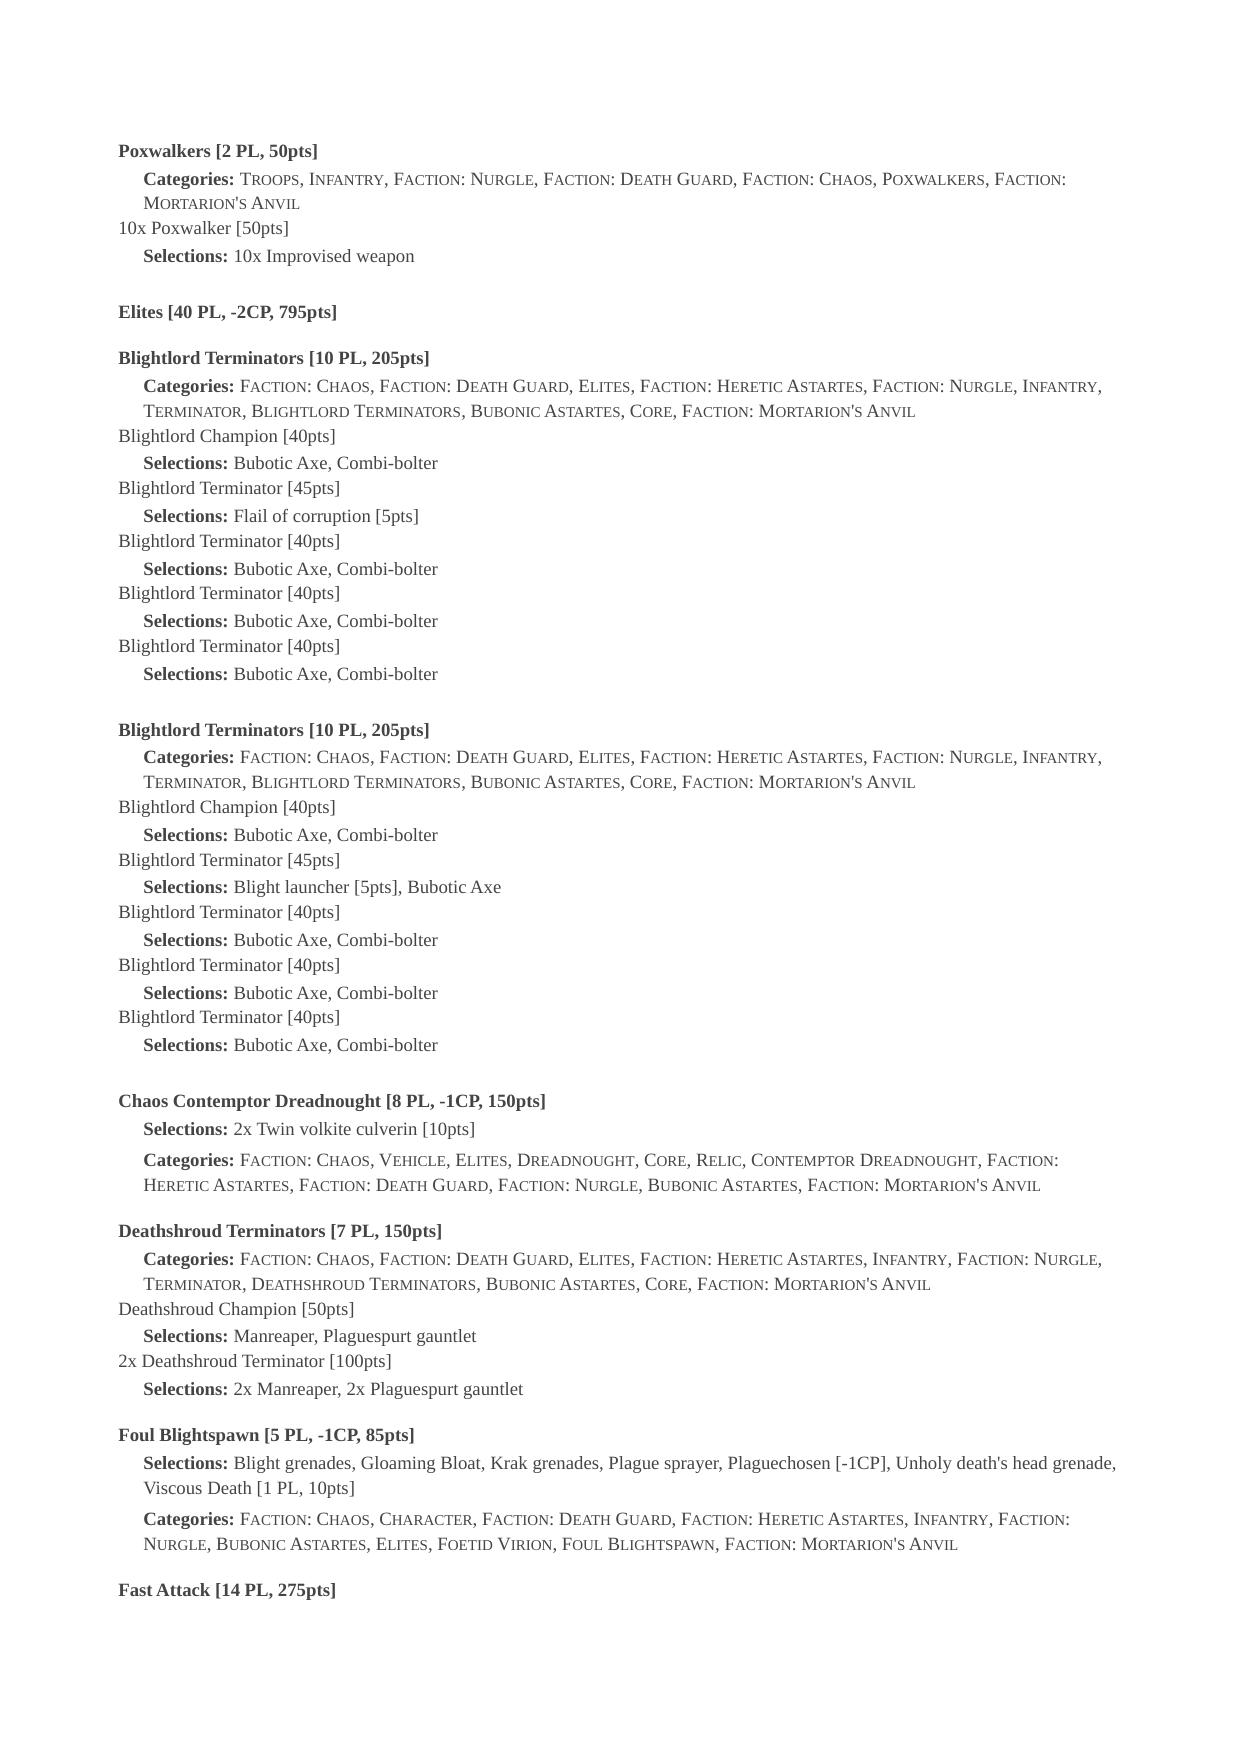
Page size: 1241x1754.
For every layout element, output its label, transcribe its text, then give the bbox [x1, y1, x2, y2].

subtitle Poxwalkers [2 PL, 50pts] [118, 140, 1122, 161]
subtitle Blightlord Terminator [40pts] [118, 1006, 1122, 1028]
subtitle Blightlord Terminators [10 PL, 205pts] [118, 718, 1122, 740]
text Selections: Bubotic Axe, Combi-bolter [143, 982, 1122, 1003]
subtitle Elites [40 PL, -2CP, 795pts] [118, 301, 1122, 322]
subtitle Blightlord Terminator [40pts] [118, 530, 1122, 551]
subtitle Blightlord Champion [40pts] [118, 424, 1122, 446]
text Selections: Blight grenades, Gloaming Bloat, Krak grenades, Plague sprayer, Plaguechosen [-1CP], Unholy death's head grenade, Viscous Death [1 PL, 10pts] [143, 1452, 1122, 1498]
subtitle Blightlord Terminator [40pts] [118, 635, 1122, 656]
subtitle Blightlord Champion [40pts] [118, 796, 1122, 817]
text Selections: Bubotic Axe, Combi-bolter [143, 929, 1122, 951]
subtitle Foul Blightspawn [5 PL, -1CP, 85pts] [118, 1424, 1122, 1446]
subtitle Chaos Contemptor Dreadnought [8 PL, -1CP, 150pts] [118, 1090, 1122, 1112]
text Selections: 10x Improvised weapon [143, 245, 1122, 266]
text Selections: Blight launcher [5pts], Bubotic Axe [143, 876, 1122, 898]
text Selections: Bubotic Axe, Combi-bolter [143, 557, 1122, 579]
subtitle Deathshroud Champion [50pts] [118, 1297, 1122, 1319]
text Categories: Faction: Chaos, Faction: Death Guard, Elites, Faction: Heretic Astartes, Faction: Nurgle, Infantry, Terminator, Blightlord Terminators, Bubonic Astartes, Core, Faction: Mortarion's Anvil [143, 746, 1122, 793]
subtitle Blightlord Terminator [45pts] [118, 477, 1122, 499]
text Selections: Bubotic Axe, Combi-bolter [143, 610, 1122, 632]
subtitle Blightlord Terminator [40pts] [118, 582, 1122, 604]
text Categories: Faction: Chaos, Faction: Death Guard, Elites, Faction: Heretic Astartes, Infantry, Faction: Nurgle, Terminator, Deathshroud Terminators, Bubonic Astartes, Core, Faction: Mortarion's Anvil [143, 1248, 1122, 1294]
text Selections: Bubotic Axe, Combi-bolter [143, 663, 1122, 684]
subtitle Deathshroud Terminators [7 PL, 150pts] [118, 1220, 1122, 1242]
subtitle 10x Poxwalker [50pts] [118, 217, 1122, 239]
subtitle 2x Deathshroud Terminator [100pts] [118, 1350, 1122, 1372]
subtitle Fast Attack [14 PL, 275pts] [118, 1579, 1122, 1601]
subtitle Blightlord Terminator [45pts] [118, 848, 1122, 870]
text Categories: Faction: Chaos, Character, Faction: Death Guard, Faction: Heretic Astartes, Infantry, Faction: Nurgle, Bubonic Astartes, Elites, Foetid Virion, Foul Blightspawn, Faction: Mortarion's Anvil [143, 1508, 1122, 1554]
subtitle Blightlord Terminator [40pts] [118, 901, 1122, 923]
text Selections: Manreaper, Plaguespurt gauntlet [143, 1325, 1122, 1347]
subtitle Blightlord Terminators [10 PL, 205pts] [118, 347, 1122, 369]
text Selections: Bubotic Axe, Combi-bolter [143, 452, 1122, 474]
text Categories: Faction: Chaos, Faction: Death Guard, Elites, Faction: Heretic Astartes, Faction: Nurgle, Infantry, Terminator, Blightlord Terminators, Bubonic Astartes, Core, Faction: Mortarion's Anvil [143, 375, 1122, 421]
text Selections: Flail of corruption [5pts] [143, 505, 1122, 526]
subtitle Blightlord Terminator [40pts] [118, 954, 1122, 975]
text Selections: Bubotic Axe, Combi-bolter [143, 824, 1122, 845]
text Selections: 2x Manreaper, 2x Plaguespurt gauntlet [143, 1378, 1122, 1399]
text Selections: Bubotic Axe, Combi-bolter [143, 1034, 1122, 1056]
text Selections: 2x Twin volkite culverin [10pts] [143, 1118, 1122, 1139]
text Categories: Troops, Infantry, Faction: Nurgle, Faction: Death Guard, Faction: Chaos, Poxwalkers, Faction: Mortarion's Anvil [143, 167, 1122, 214]
text Categories: Faction: Chaos, Vehicle, Elites, Dreadnought, Core, Relic, Contemptor Dreadnought, Faction: Heretic Astartes, Faction: Death Guard, Faction: Nurgle, Bubonic Astartes, Faction: Mortarion's Anvil [143, 1149, 1122, 1195]
